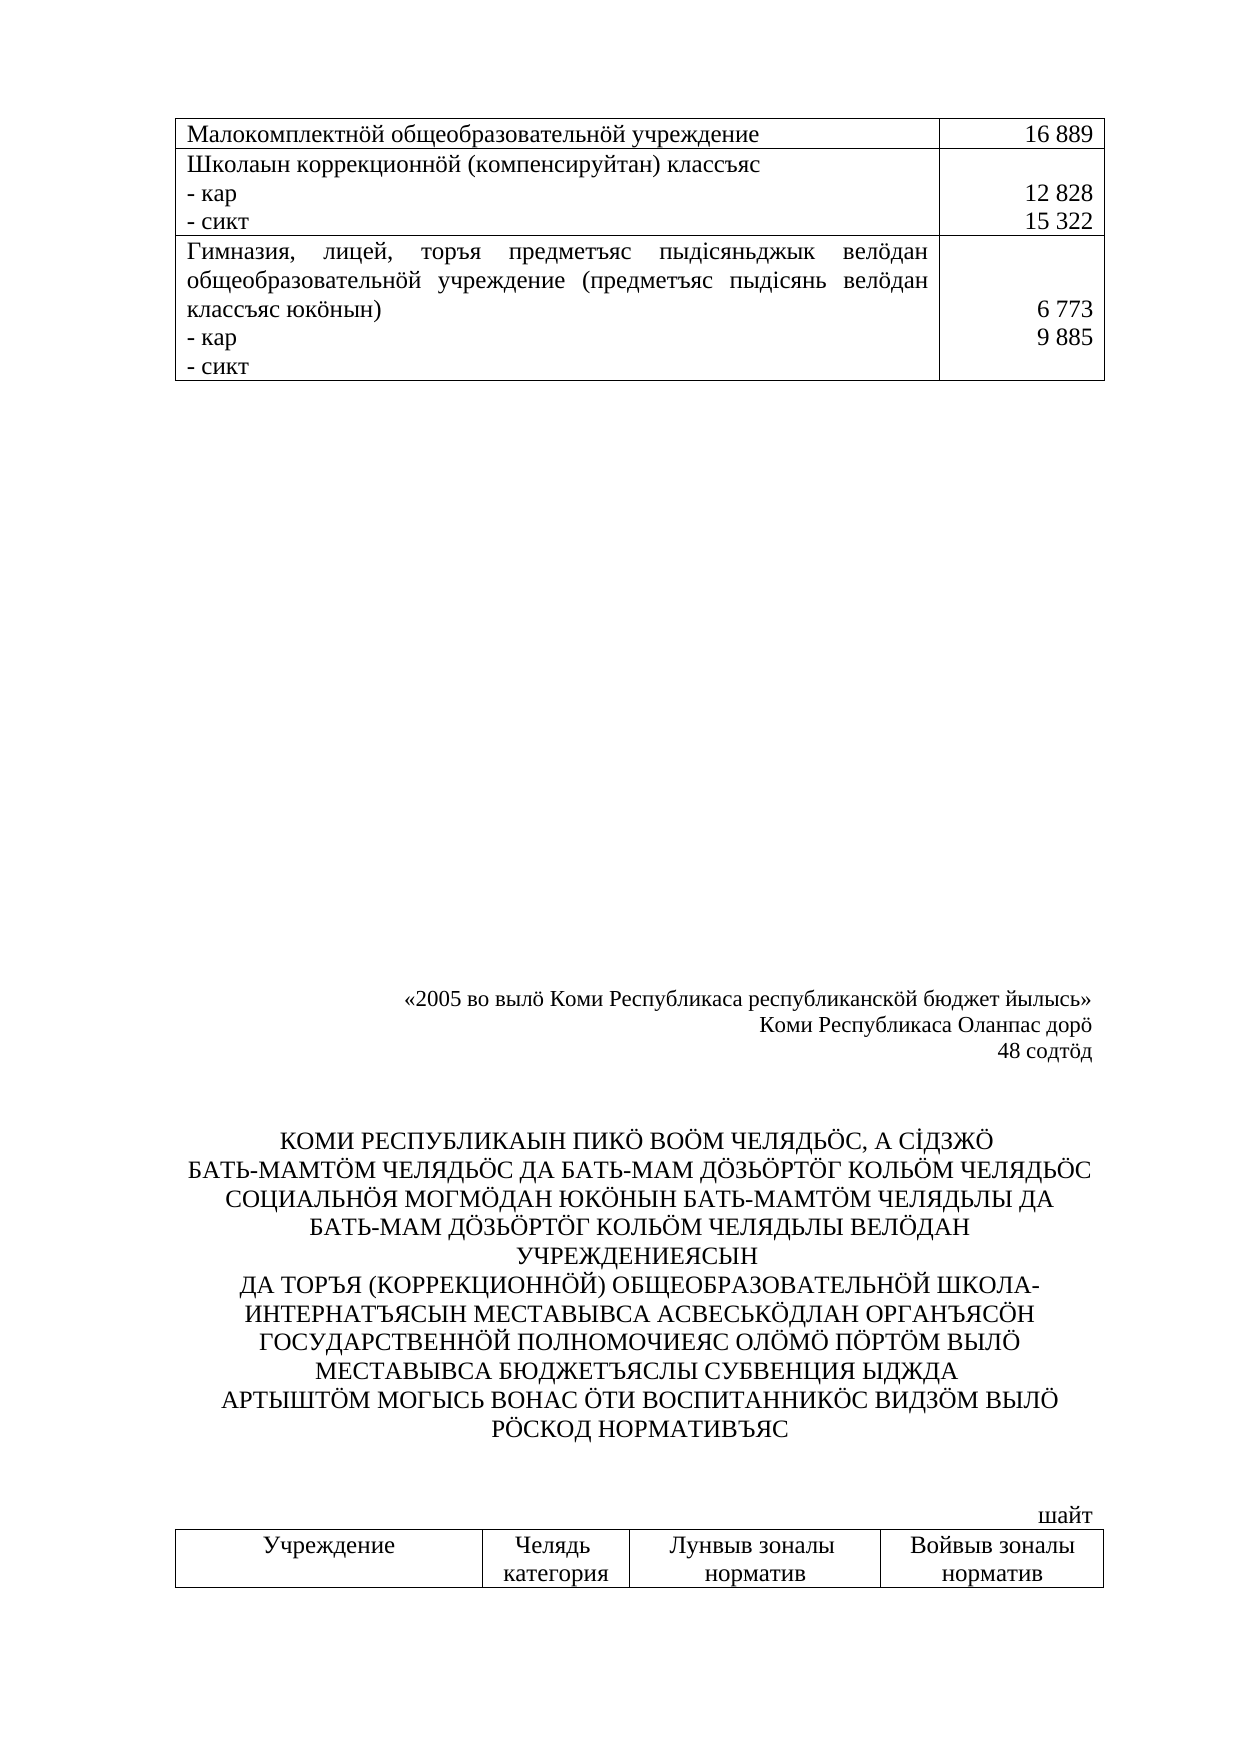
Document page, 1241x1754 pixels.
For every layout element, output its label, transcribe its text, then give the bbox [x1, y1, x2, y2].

table_cell Гимназия, лицей, торъя предметъяс пыдiсяньджык велöдан общеобразовательнöй учреждение (предметъяс пыдiсянь велöдан классъяс юкöнын) - кар - сикт [176, 236, 939, 380]
table_cell 16 889 [940, 119, 1104, 148]
table_header Учреждение [176, 1530, 482, 1587]
text 48 содтöд [187, 1037, 1092, 1064]
table_header Лунвыв зоналы норматив [630, 1530, 880, 1587]
text АРТЫШТÖМ МОГЫСЬ ВОНАС ÖТИ ВОСПИТАННИКÖС ВИДЗÖМ ВЫЛÖ РÖСКОД НОРМАТИВЪЯС [187, 1385, 1092, 1442]
table_cell 6 773 9 885 [940, 236, 1104, 380]
table_cell Школаын коррекционнöй (компенсируйтан) классъяс - кар - сикт [176, 149, 939, 235]
text КОМИ РЕСПУБЛИКАЫН ПИКÖ ВОÖМ ЧЕЛЯДЬÖС, А СİДЗЖÖ [187, 1126, 1092, 1155]
text ДА ТОРЪЯ (КОРРЕКЦИОННÖЙ) ОБЩЕОБРАЗОВАТЕЛЬНÖЙ ШКОЛА-ИНТЕРНАТЪЯСЫН МЕСТАВЫВСА АСВЕСЬКÖДЛАН ОРГАНЪЯСÖН ГОСУДАРСТВЕННÖЙ ПОЛНОМОЧИЕЯС ОЛÖМÖ ПÖРТÖМ ВЫЛÖ МЕСТАВЫВСА БЮДЖЕТЪЯСЛЫ СУБВЕНЦИЯ ЫДЖДА [187, 1270, 1092, 1385]
text Коми Республикаса Оланпас дорö [187, 1011, 1092, 1037]
table_header Войвыв зоналы норматив [881, 1530, 1103, 1587]
text «2005 во вылö Коми Республикаса республиканскöй бюджет йылысь» [187, 985, 1092, 1011]
text БАТЬ-МАМТÖМ ЧЕЛЯДЬÖС ДА БАТЬ-МАМ ДÖЗЬÖРТÖГ КОЛЬÖМ ЧЕЛЯДЬÖС [187, 1155, 1092, 1184]
text шайт [187, 1500, 1092, 1529]
text СОЦИАЛЬНÖЯ МОГМÖДАН ЮКÖНЫН БАТЬ-МАМТÖМ ЧЕЛЯДЬЛЫ ДА БАТЬ-МАМ ДÖЗЬÖРТÖГ КОЛЬÖМ ЧЕЛЯДЬЛЫ ВЕЛÖДАН УЧРЕЖДЕНИЕЯСЫН [187, 1184, 1092, 1270]
table_cell 12 828 15 322 [940, 149, 1104, 235]
table_cell Малокомплектнöй общеобразовательнöй учреждение [176, 119, 939, 148]
table_header Челядь категория [483, 1530, 629, 1587]
